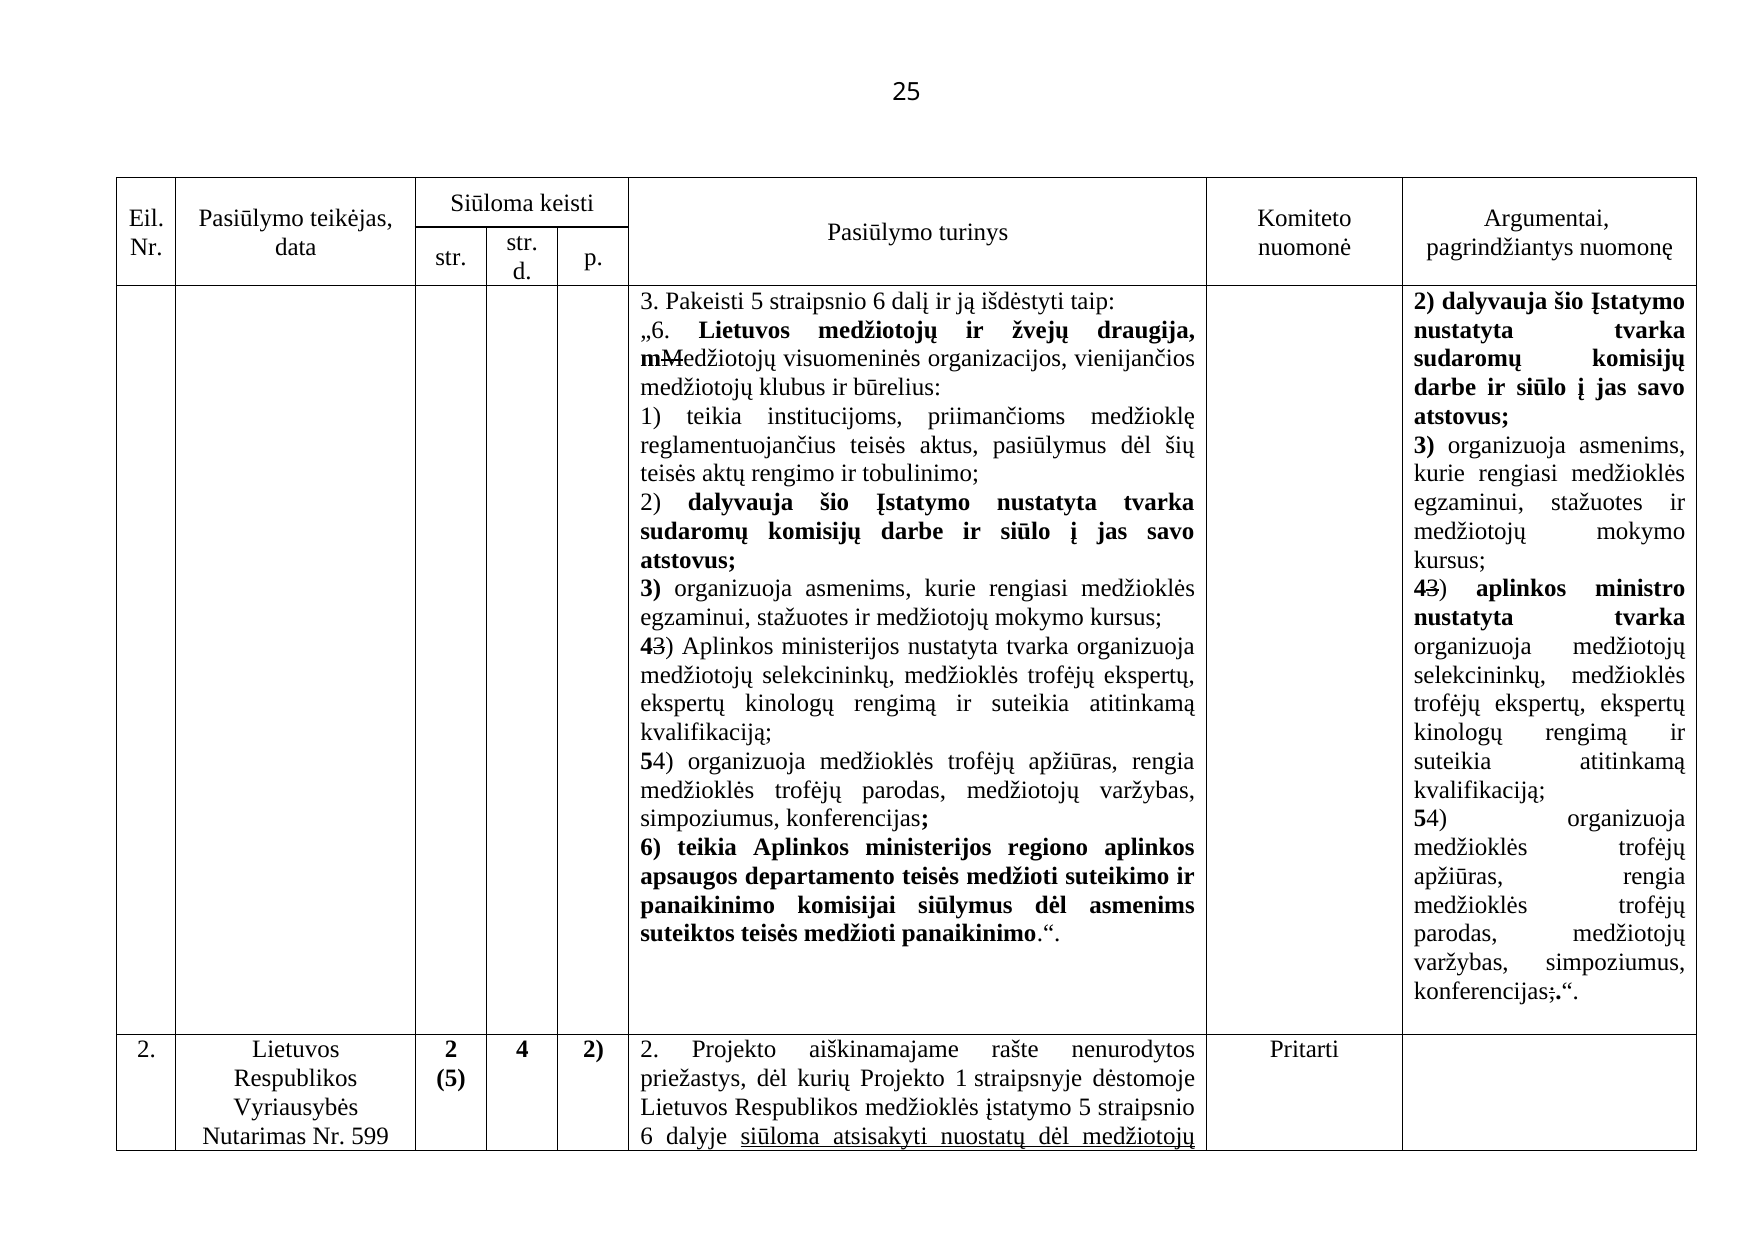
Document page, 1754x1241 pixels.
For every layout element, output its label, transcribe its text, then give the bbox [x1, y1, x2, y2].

table_header Pasiūlymo turinys [629, 178, 1206, 285]
table_cell [416, 286, 486, 1033]
table_header Siūloma keisti [416, 178, 628, 226]
table_cell Lietuvos Respublikos Vyriausybės Nutarimas Nr. 599 [176, 1035, 415, 1149]
table_cell p. [558, 228, 628, 285]
table_header Pasiūlymo teikėjas, data [176, 178, 415, 285]
table_cell 2) dalyvauja šio Įstatymo nustatyta tvarka sudaromų komisijų darbe ir siūlo į jas savo atstovus; 3) organizuoja asmenims, kurie rengiasi medžioklės egzaminui, stažuotes ir medžiotojų mokymo kursus; 43) aplinkos ministro nustatyta tvarka organizuoja medžiotojų selekcininkų, medžioklės trofėjų ekspertų, ekspertų kinologų rengimą ir suteikia atitinkamą kvalifikaciją; 54) organizuoja medžioklės trofėjų apžiūras, rengia medžioklės trofėjų parodas, medžiotojų varžybas, simpoziumus, konferencijas;.“. [1403, 286, 1696, 1033]
table_header Komiteto nuomonė [1207, 178, 1402, 285]
table_cell [558, 286, 628, 1033]
table_cell 2. Projekto aiškinamajame rašte nenurodytos priežastys, dėl kurių Projekto 1 straipsnyje dėstomoje Lietuvos Respublikos medžioklės įstatymo 5 straipsnio 6 dalyje siūloma atsisakyti nuostatų dėl medžiotojų [629, 1035, 1206, 1149]
table_cell [176, 286, 415, 1033]
table_cell 2. [117, 1035, 175, 1149]
table_cell [1207, 286, 1402, 1033]
table_cell [1403, 1035, 1696, 1149]
table_cell [117, 286, 175, 1033]
table_cell 2 (5) [416, 1035, 486, 1149]
table_cell Pritarti [1207, 1035, 1402, 1149]
table_cell [487, 286, 557, 1033]
table_cell 2) [558, 1035, 628, 1149]
table_cell 4 [487, 1035, 557, 1149]
table_cell str. d. [487, 228, 557, 285]
table_header Eil. Nr. [117, 178, 175, 285]
table_cell 3. Pakeisti 5 straipsnio 6 dalį ir ją išdėstyti taip: „6. Lietuvos medžiotojų ir žvejų draugija, mMedžiotojų visuomeninės organizacijos, vienijančios medžiotojų klubus ir būrelius: 1) teikia institucijoms, priimančioms medžioklę reglamentuojančius teisės aktus, pasiūlymus dėl šių teisės aktų rengimo ir tobulinimo; 2) dalyvauja šio Įstatymo nustatyta tvarka sudaromų komisijų darbe ir siūlo į jas savo atstovus; 3) organizuoja asmenims, kurie rengiasi medžioklės egzaminui, stažuotes ir medžiotojų mokymo kursus; 43) Aplinkos ministerijos nustatyta tvarka organizuoja medžiotojų selekcininkų, medžioklės trofėjų ekspertų, ekspertų kinologų rengimą ir suteikia atitinkamą kvalifikaciją; 54) organizuoja medžioklės trofėjų apžiūras, rengia medžioklės trofėjų parodas, medžiotojų varžybas, simpoziumus, konferencijas; 6) teikia Aplinkos ministerijos regiono aplinkos apsaugos departamento teisės medžioti suteikimo ir panaikinimo komisijai siūlymus dėl asmenims suteiktos teisės medžioti panaikinimo.“. [629, 286, 1206, 1033]
table_cell str. [416, 228, 486, 285]
table_header Argumentai, pagrindžiantys nuomonę [1403, 178, 1696, 285]
